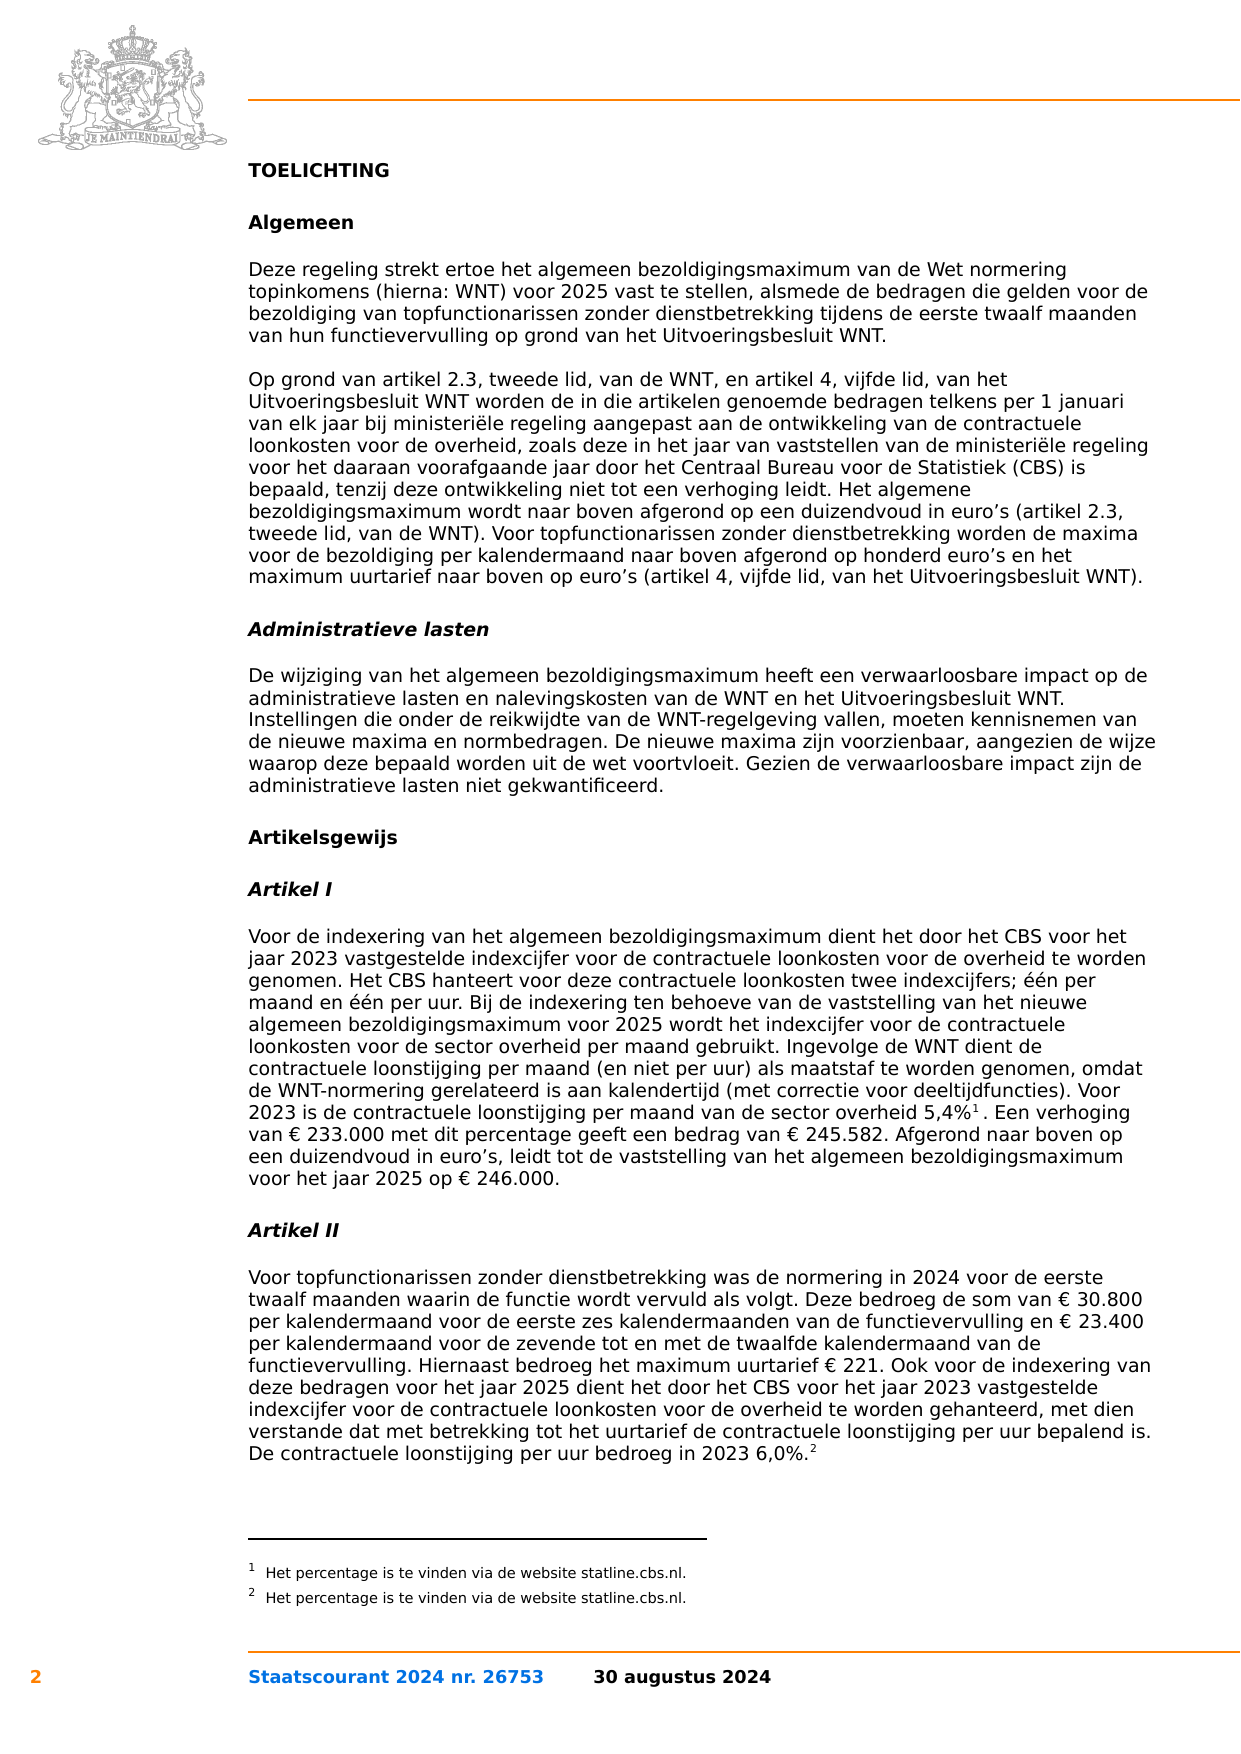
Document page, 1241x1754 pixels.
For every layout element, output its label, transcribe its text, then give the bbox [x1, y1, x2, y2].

text Op grond van artikel 2.3, tweede lid, van de WNT, en artikel 4, vijfde lid, van het Uitvoeringsbesluit WNT worden de in die artikelen genoemde bedragen telkens per 1 januari van elk jaar bij ministeriële regeling aangepast aan de ontwikkeling van de contractuele loonkosten voor de overheid, zoals deze in het jaar van vaststellen van de ministeriële regeling voor het daaraan voorafgaande jaar door het Centraal Bureau voor de Statistiek (CBS) is bepaald, tenzij deze ontwikkeling niet tot een verhoging leidt. Het algemene bezoldigingsmaximum wordt naar boven afgerond op een duizendvoud in euro’s (artikel 2.3, tweede lid, van de WNT). Voor topfunctionarissen zonder dienstbetrekking worden de maxima voor de bezoldiging per kalendermaand naar boven afgerond op honderd euro’s en het maximum uurtarief naar boven op euro’s (artikel 4, vijfde lid, van het Uitvoeringsbesluit WNT). [248, 369, 1163, 588]
text Het percentage is te vinden via de website statline.cbs.nl. [248, 1586, 1163, 1608]
subtitle Artikel II [248, 1220, 1163, 1242]
picture [38, 25, 227, 150]
subtitle Administratieve lasten [248, 618, 1163, 640]
text Deze regeling strekt ertoe het algemeen bezoldigingsmaximum van de Wet normering topinkomens (hierna: WNT) voor 2025 vast te stellen, alsmede de bedragen die gelden voor de bezoldiging van topfunctionarissen zonder dienstbetrekking tijdens de eerste twaalf maanden van hun functievervulling op grond van het Uitvoeringsbesluit WNT. [248, 259, 1163, 347]
text De wijziging van het algemeen bezoldigingsmaximum heeft een verwaarloosbare impact op de administratieve lasten en nalevingskosten van de WNT en het Uitvoeringsbesluit WNT. Instellingen die onder de reikwijdte van de WNT-regelgeving vallen, moeten kennisnemen van de nieuwe maxima en normbedragen. De nieuwe maxima zijn voorzienbaar, aangezien de wijze waarop deze bepaald worden uit de wet voortvloeit. Gezien de verwaarloosbare impact zijn de administratieve lasten niet gekwantificeerd. [248, 665, 1163, 797]
subtitle Artikelsgewijs [248, 827, 1163, 849]
subtitle TOELICHTING [248, 160, 1163, 182]
subtitle Algemeen [248, 212, 1163, 234]
text Voor de indexering van het algemeen bezoldigingsmaximum dient het door het CBS voor het jaar 2023 vastgestelde indexcijfer voor de contractuele loonkosten voor de overheid te worden genomen. Het CBS hanteert voor deze contractuele loonkosten twee indexcijfers; één per maand en één per uur. Bij de indexering ten behoeve van de vaststelling van het nieuwe algemeen bezoldigingsmaximum voor 2025 wordt het indexcijfer voor de contractuele loonkosten voor de sector overheid per maand gebruikt. Ingevolge de WNT dient de contractuele loonstijging per maand (en niet per uur) als maatstaf te worden genomen, omdat de WNT-normering gerelateerd is aan kalendertijd (met correctie voor deeltijdfuncties). Voor 2023 is de contractuele loonstijging per maand van de sector overheid 5,4%. Een verhoging van € 233.000 met dit percentage geeft een bedrag van € 245.582. Afgerond naar boven op een duizendvoud in euro’s, leidt tot de vaststelling van het algemeen bezoldigingsmaximum voor het jaar 2025 op € 246.000. [248, 926, 1163, 1190]
text Het percentage is te vinden via de website statline.cbs.nl. [248, 1561, 1163, 1583]
subtitle Artikel I [248, 879, 1163, 901]
text Voor topfunctionarissen zonder dienstbetrekking was de normering in 2024 voor de eerste twaalf maanden waarin de functie wordt vervuld als volgt. Deze bedroeg de som van € 30.800 per kalendermaand voor de eerste zes kalendermaanden van de functievervulling en € 23.400 per kalendermaand voor de zevende tot en met de twaalfde kalendermaand van de functievervulling. Hiernaast bedroeg het maximum uurtarief € 221. Ook voor de indexering van deze bedragen voor het jaar 2025 dient het door het CBS voor het jaar 2023 vastgestelde indexcijfer voor de contractuele loonkosten voor de overheid te worden gehanteerd, met dien verstande dat met betrekking tot het uurtarief de contractuele loonstijging per uur bepalend is. De contractuele loonstijging per uur bedroeg in 2023 6,0%. [248, 1267, 1163, 1465]
